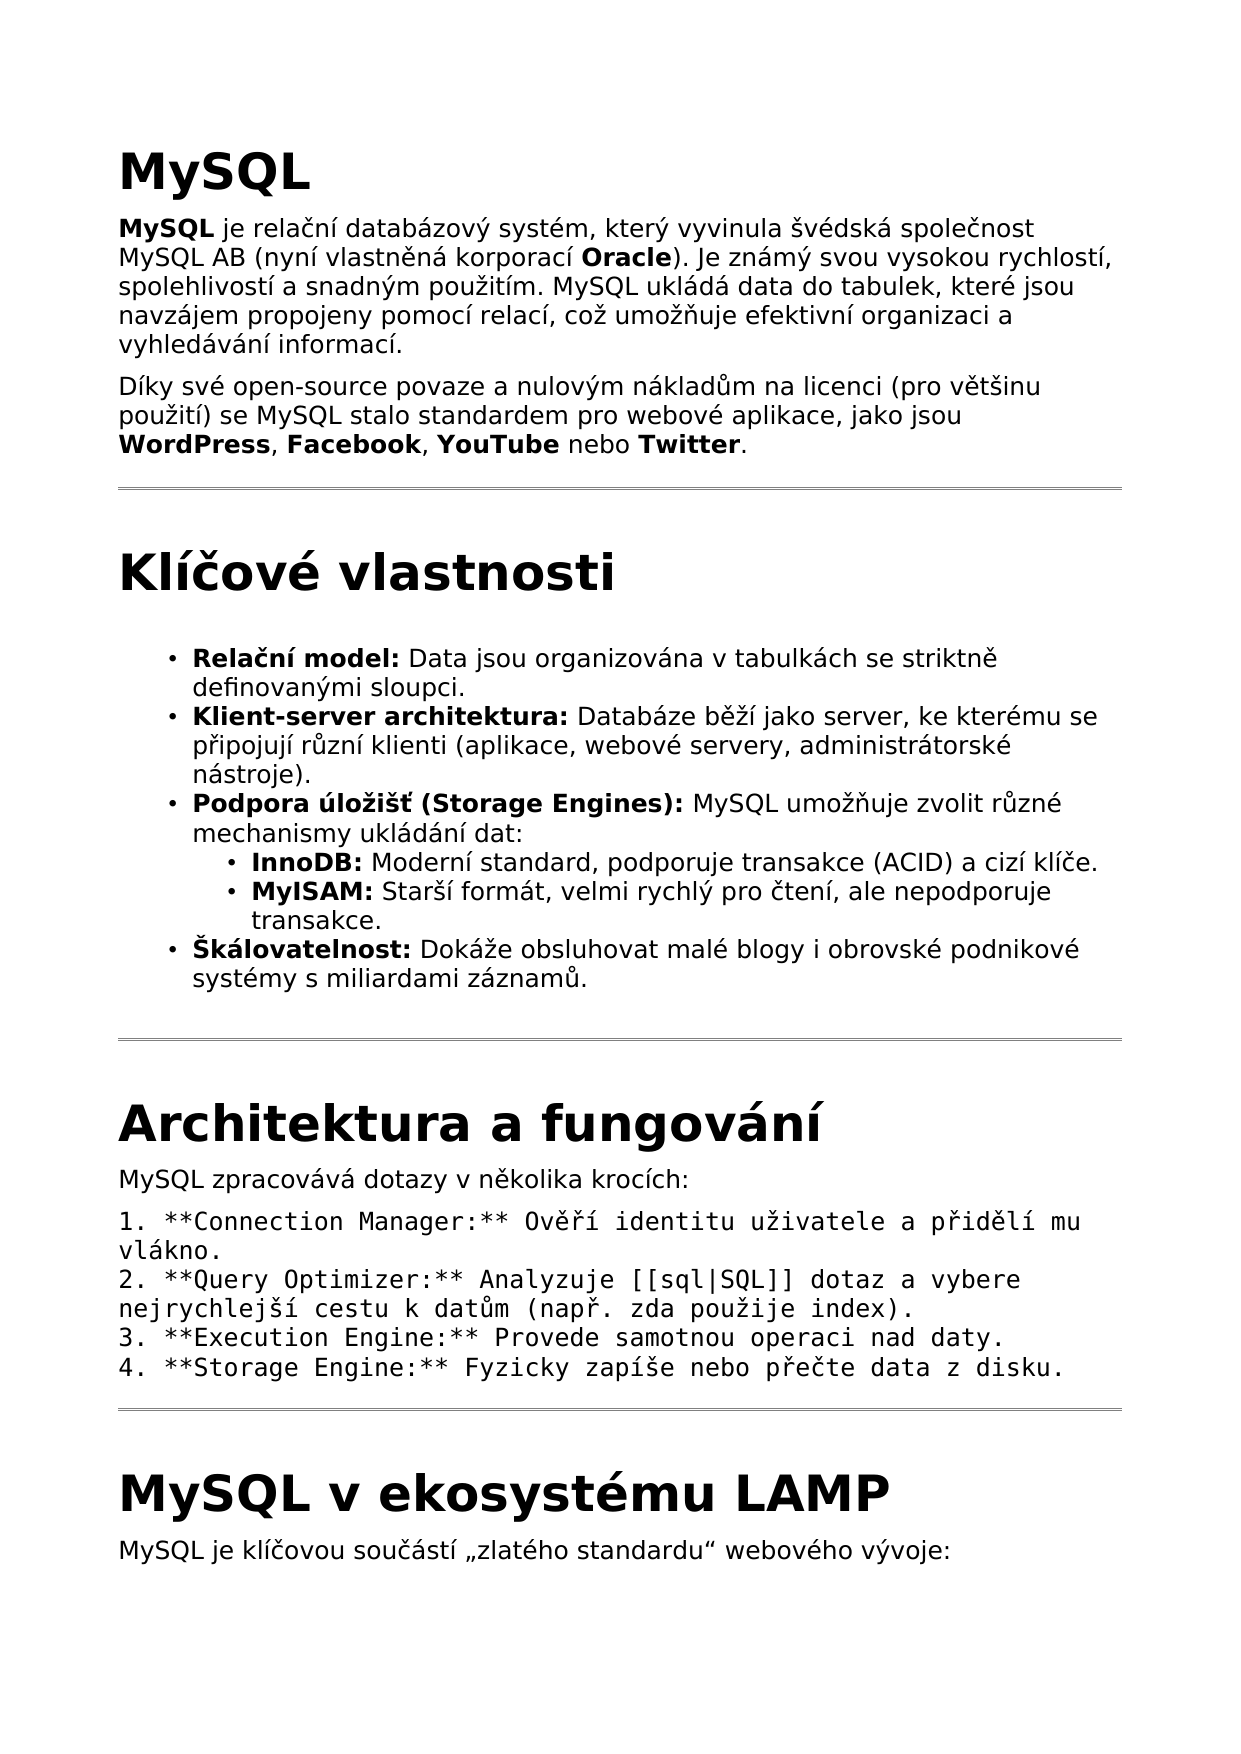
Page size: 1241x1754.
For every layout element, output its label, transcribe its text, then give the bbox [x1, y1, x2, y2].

list Škálovatelnost: Dokáže obsluhovat malé blogy i obrovské podnikové systémy s miliardami záznamů. [177, 935, 1122, 994]
text 1. **Connection Manager:** Ověří identitu uživatele a přidělí mu vlákno. 2. **Query Optimizer:** Analyzuje [[sql|SQL]] dotaz a vybere nejrychlejší cestu k datům (např. zda použije index). 3. **Execution Engine:** Provede samotnou operaci nad daty. 4. **Storage Engine:** Fyzicky zapíše nebo přečte data z disku. [118, 1207, 1122, 1382]
text MySQL je relační databázový systém, který vyvinula švédská společnost MySQL AB (nyní vlastněná korporací Oracle). Je známý svou vysokou rychlostí, spolehlivostí a snadným použitím. MySQL ukládá data do tabulek, které jsou navzájem propojeny pomocí relací, což umožňuje efektivní organizaci a vyhledávání informací. [118, 214, 1122, 360]
subtitle MySQL [118, 143, 1122, 201]
list Podpora úložišť (Storage Engines): MySQL umožňuje zvolit různé mechanismy ukládání dat: [177, 789, 1122, 848]
list MyISAM: Starší formát, velmi rychlý pro čtení, ale nepodporuje transakce. [236, 877, 1122, 935]
subtitle Klíčové vlastnosti [118, 543, 1122, 602]
subtitle Architektura a fungování [118, 1094, 1122, 1153]
list Klient-server architektura: Databáze běží jako server, ke kterému se připojují různí klienti (aplikace, webové servery, administrátorské nástroje). [177, 702, 1122, 789]
list InnoDB: Moderní standard, podporuje transakce (ACID) a cizí klíče. [236, 848, 1122, 877]
text Díky své open-source povaze a nulovým nákladům na licenci (pro většinu použití) se MySQL stalo standardem pro webové aplikace, jako jsou WordPress, Facebook, YouTube nebo Twitter. [118, 372, 1122, 460]
text MySQL je klíčovou součástí „zlatého standardu“ webového vývoje: [118, 1536, 1122, 1565]
text MySQL zpracovává dotazy v několika krocích: [118, 1165, 1122, 1194]
subtitle MySQL v ekosystému LAMP [118, 1465, 1122, 1523]
list Relační model: Data jsou organizována v tabulkách se striktně definovanými sloupci. [177, 644, 1122, 702]
